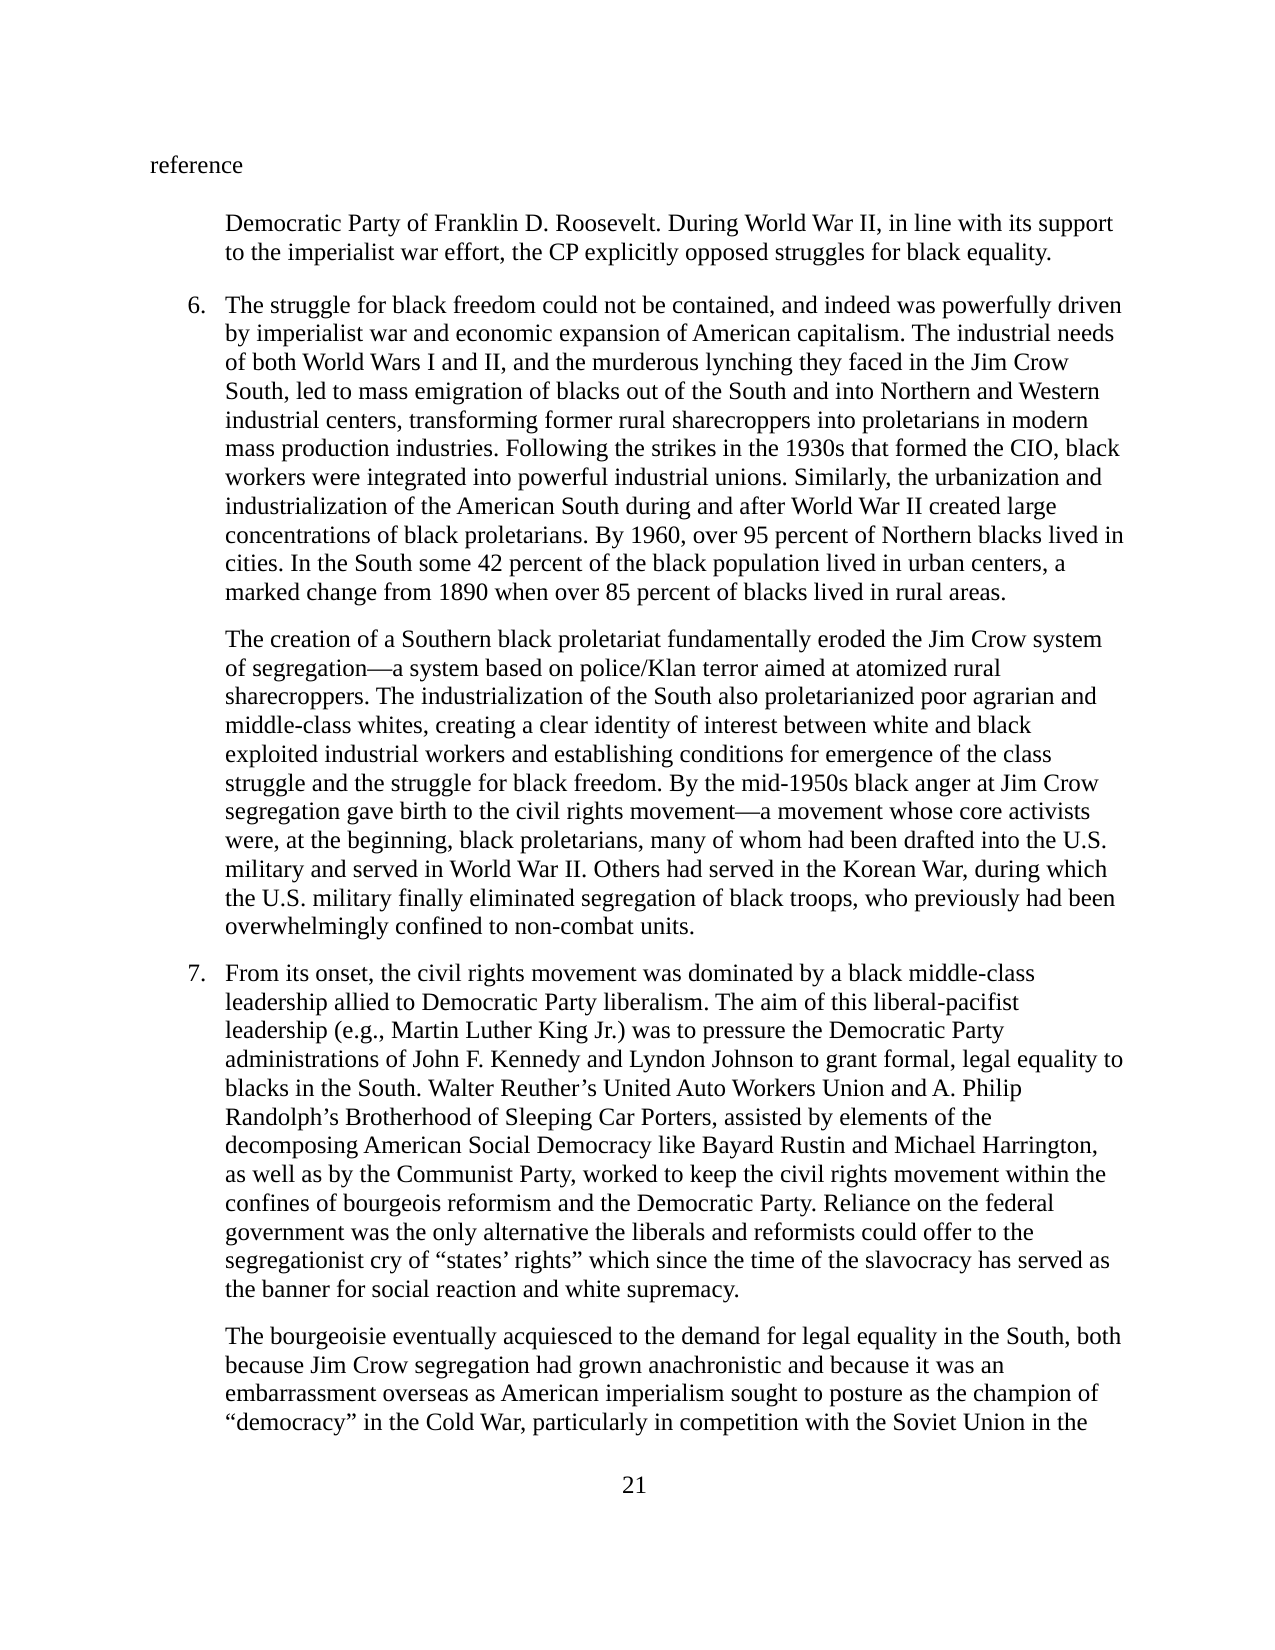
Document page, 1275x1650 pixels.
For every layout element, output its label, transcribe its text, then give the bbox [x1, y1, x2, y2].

list Democratic Party of Franklin D. Roosevelt. During World War II, in line with its support to the imperialist war effort, the CP explicitly opposed struggles for black equality. [225, 208, 1125, 266]
list The bourgeoisie eventually acquiesced to the demand for legal equality in the South, both because Jim Crow segregation had grown anachronistic and because it was an embarrassment overseas as American imperialism sought to posture as the champion of “democracy” in the Cold War, particularly in competition with the Soviet Union in the [187, 1321, 1125, 1436]
list From its onset, the civil rights movement was dominated by a black middle-class leadership allied to Democratic Party liberalism. The aim of this liberal-pacifist leadership (e.g., Martin Luther King Jr.) was to pressure the Democratic Party administrations of John F. Kennedy and Lyndon Johnson to grant formal, legal equality to blacks in the South. Walter Reuther’s United Auto Workers Union and A. Philip Randolph’s Brotherhood of Sleeping Car Porters, assisted by elements of the decomposing American Social Democracy like Bayard Rustin and Michael Harrington, as well as by the Communist Party, worked to keep the civil rights movement within the confines of bourgeois reformism and the Democratic Party. Reliance on the federal government was the only alternative the liberals and reformists could offer to the segregationist cry of “states’ rights” which since the time of the slavocracy has served as the banner for social reaction and white supremacy. [187, 958, 1125, 1303]
list The creation of a Southern black proletariat fundamentally eroded the Jim Crow system of segregation—a system based on police/Klan terror aimed at atomized rural sharecroppers. The industrialization of the South also proletarianized poor agrarian and middle-class whites, creating a clear identity of interest between white and black exploited industrial workers and establishing conditions for emergence of the class struggle and the struggle for black freedom. By the mid-1950s black anger at Jim Crow segregation gave birth to the civil rights movement—a movement whose core activists were, at the beginning, black proletarians, many of whom had been drafted into the U.S. military and served in World War II. Others had served in the Korean War, during which the U.S. military finally eliminated segregation of black troops, who previously had been overwhelmingly confined to non-combat units. [187, 624, 1125, 940]
list The struggle for black freedom could not be contained, and indeed was powerfully driven by imperialist war and economic expansion of American capitalism. The industrial needs of both World Wars I and II, and the murderous lynching they faced in the Jim Crow South, led to mass emigration of blacks out of the South and into Northern and Western industrial centers, transforming former rural sharecroppers into proletarians in modern mass production industries. Following the strikes in the 1930s that formed the CIO, black workers were integrated into powerful industrial unions. Similarly, the urbanization and industrialization of the American South during and after World War II created large concentrations of black proletarians. By 1960, over 95 percent of Northern blacks lived in cities. In the South some 42 percent of the black population lived in urban centers, a marked change from 1890 when over 85 percent of blacks lived in rural areas. [187, 290, 1125, 606]
